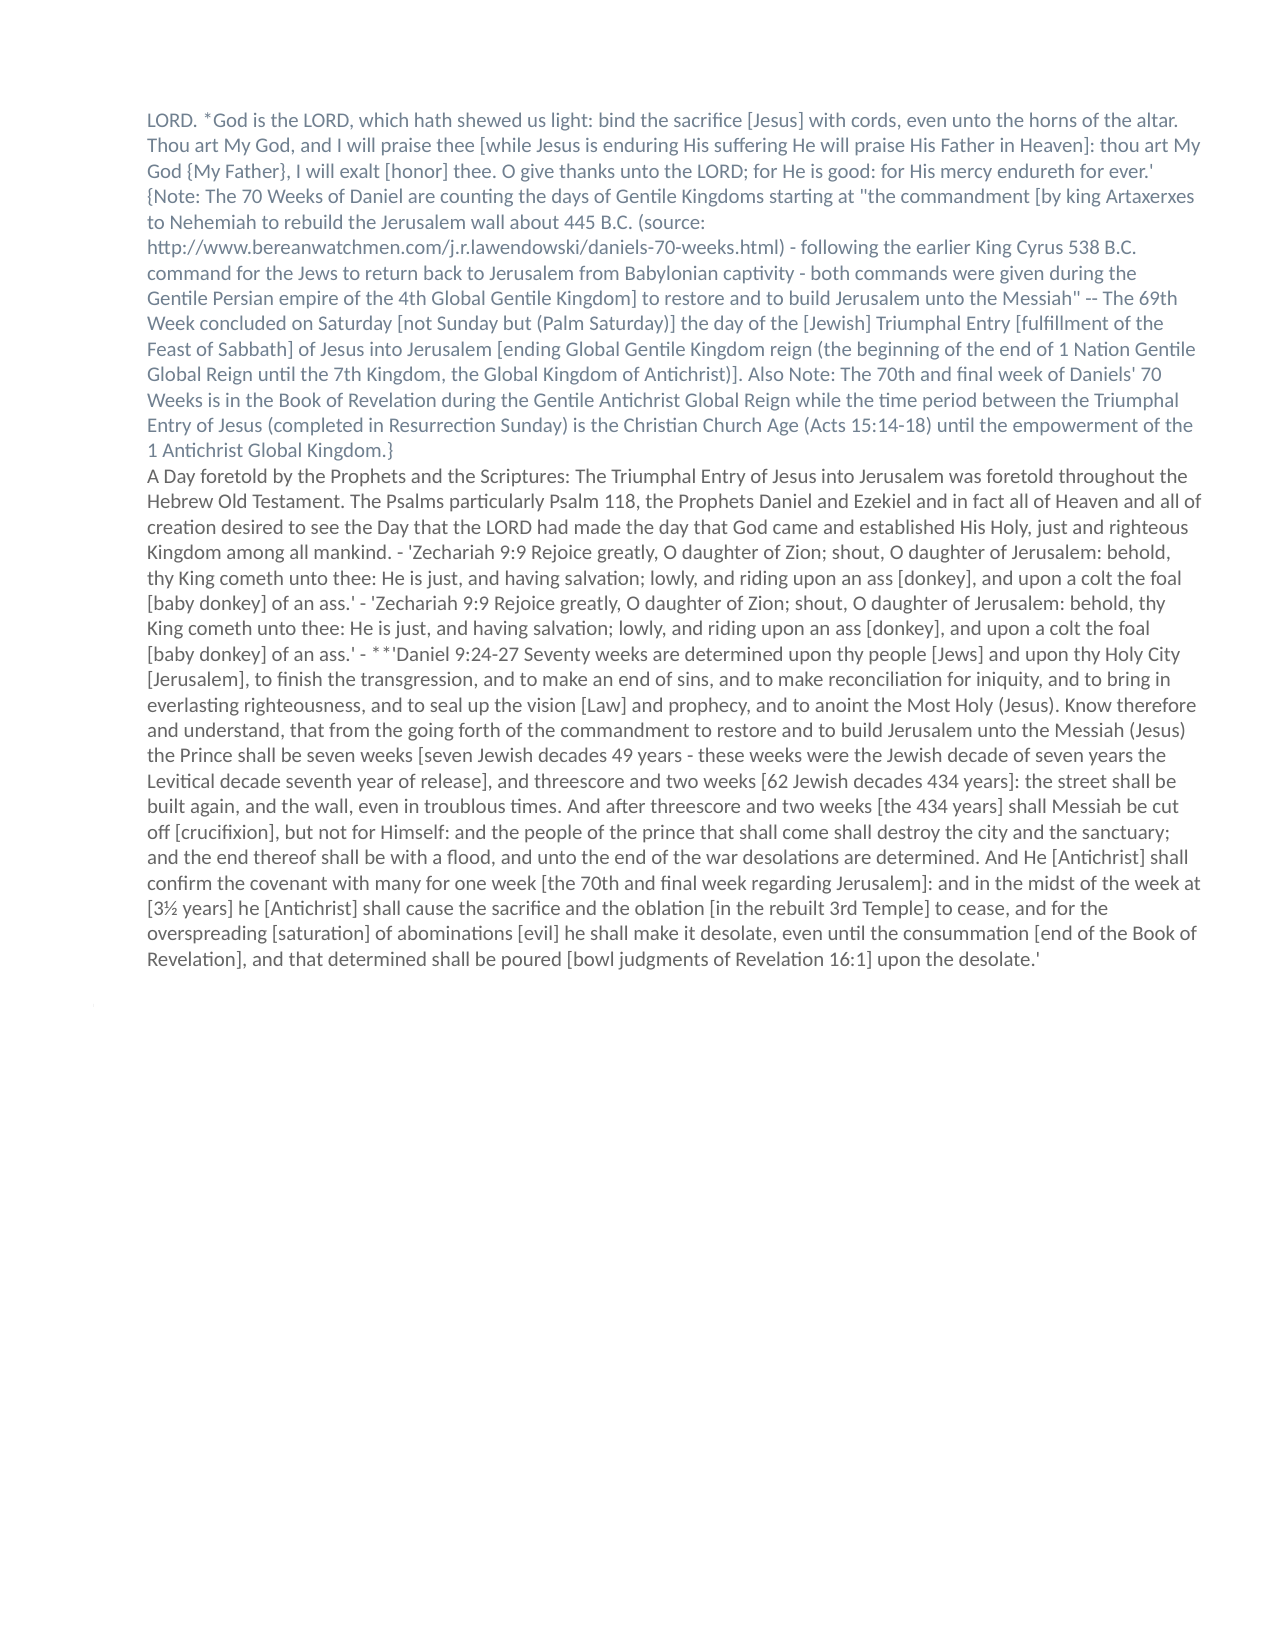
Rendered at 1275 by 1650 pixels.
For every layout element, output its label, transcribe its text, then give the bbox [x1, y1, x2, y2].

table_cell blog Bible Study: Deuteronomy 5-6 - In giving the people a perspective of God's abilities Moses exhorted the people to Hear, Learn, Observe and Act in regards to the commands, statutes and promises of God -- 'Deuteronomy 6:3-6 Hear therefore, O Israel, and observe to do it; that it may be well with thee, and that ye may increase mightily, as the LORD God of thy fathers hath promised thee, in the land that floweth with milk and honey. Hear, O Israel: The LORD our God is one LORD: And thou shalt love the LORD thy God with all thine heart, and with all thy soul, and with all thy might. And these words, which I command thee this day, shall be in thine heart:' Remember that thou wast a servant: We are admonished to keep a perspective of our past life of sin and bondage. Remember that at one time we were a servant to sin. The bondage and cruelty of sin is something that we have been delivered from and it was only in the love of God and by the capabilities of God that He delivered us, we did not deliver ourselves. If we forget that sin actually deceived us and took advantage of us we might be tempted to go back to some of our old ways however those old ways were not God's ways and they are no longer our ways either. - 'Deuteronomy 5:15 And remember that thou wast a servant in the land of Egypt, and that the LORD thy God brought thee out thence through a mighty hand and by a stretched out arm: therefore the LORD thy God commanded thee to keep the Sabbath (rest) day [rest in the accomplished works of God not in the abilities of yourself or of other people].' blog Bible Study: Psalms 92 - A Psalm or Song for the Sabbath [Rest] Day -- 'Psalms 92:1-4 A Psalm or Song for the Sabbath Day. It is a good thing to give thanks unto the LORD, and to sing praises unto Thy Name, O most High: To shew forth Thy lovingkindness in the morning, and Thy faithfulness every night, Upon an instrument of ten strings [during trials and tribulations], and upon the psaltery; upon the harp with a solemn sound. For thou, LORD, hast made me glad through Thy work: I will triumph in the works of Thy hands.' Psalms 92:5-15 O LORD, how great are Thy works! and Thy thoughts are very deep. A brutish man knoweth not; neither doth a fool understand this. When the wicked spring as the grass, and when all the workers of iniquity do flourish; it is that they shall be destroyed forever: But thou, LORD, art Most High for evermore. For, lo, thine enemies, O LORD, for, lo, thine enemies shall perish; all the workers of iniquity shall be scattered. But my horn shalt thou exalt like the horn of an unicorn: I shall be anointed with fresh oil. Mine eye also shall see my desire on mine enemies, and mine ears shall hear my desire of the wicked that rise up against me. The righteous shall flourish like the palm tree: he shall grow like a cedar in Lebanon. Those that be planted in the House of the LORD shall flourish in the courts of our God. They shall still bring forth fruit in old age; they shall be fat and flourishing; To shew that the LORD is upright: He is my Rock, and **there is no unrighteousness in Him. - Note: The Biblical desire [both Old and New Testaments] is that all mankind will Repent and come into the Salvation of God (1 Timothy 2:4). In the Psalms enemies are often referring to the Demonic and fallen Angelic realm and that is what the Christian is battling against not against our fellow mankind but against spiritual deception and wickedness in high places (Ephesians 6:12). blog Bible Study: Isaiah 56-57 - After the cross of Jesus Christ and now our ability to live an earthly "Kingdom of God" [Matthew 6:33] existence and also the necessity for us to also at the same time live a Heavenly "Kingdom of Heaven" [Matthew 7:21] existence -- 'Isaiah 56:1 Thus saith the LORD, Keep ye judgment, and do justice: for My Salvation is near to come, and My Righteousness to be revealed [the Millennial reign on earth of Jesus Christ].' Isaiah 56:1-8 Thus saith the LORD, Keep ye judgment, and do justice: for My salvation is near to come, and My righteousness to be revealed. *Blessed is the man that doeth this, *and the son of man that layeth hold on it; that keepeth the Sabbath [rest in God] from polluting it, and keepeth his hand from doing any evil. Neither let the son of the stranger, that hath joined himself to the LORD, speak [despairingly], saying, The LORD hath utterly separated me from his people: neither let the eunuch say [despairingly], Behold, I am a dry tree. For thus saith the LORD unto the eunuchs that keep My Sabbaths, and choose the [Kingdom of God, Kingdom of Heaven] things that please Me, and take hold of My Covenant; Even unto them [no one is excluded by God from the Kingdoms of God] will I give in mine house and within my walls a place and a name better than of sons and of daughters: I will give them [childless] an everlasting name, that shall not be cut off. *Also the sons of the stranger, that join themselves to the LORD, to serve Him, and to love the Name of the LORD, to be His servants, every one that keepeth the Sabbath from polluting it, and taketh hold of My covenant; Even them will I bring to My Holy Mountain [Government], and make them joyful in My house of prayer: their [outsiders who accept Jesus] burnt offerings and their sacrifices shall be accepted upon Mine [Melchizedek] altar; for Mine House (Temple) shall be called an House of Prayer for all people. The Lord GOD which gathereth the outcasts of Israel saith, *Yet will I gather others [Gentiles] to Him, beside those [Hebrews] that are gathered unto Him. - The Kingdoms of God are given from God to be accessible to mankind all of mankind. blog Bible Study: Ezekiel 19-20 - God has done a miraculous work and will continue His extraordinary work in and through the Nation of Israel "for My Name's sake" -- 'Ezekiel 20:19-22 I am the LORD your God; walk in My statutes [ways], and keep My judgments, and do them; And hallow [holy] My sabbaths [rest]; and they shall be a sign between Me and you, that ye may know that I am the LORD your God. Notwithstanding the children rebelled against Me: they walked not in My statutes, neither kept My judgments to do them, which if a man do, he shall even live in them; they polluted My sabbaths [rest]: *then I said, I would pour out My fury upon them, to accomplish My anger against them [Israel] in the wilderness. *Nevertheless I withdrew Mine hand, and wrought [Deliverers, Judges, Priests, Kings, Prophets in Israel] for My Name's sake, that it should not be polluted in the sight of the heathen [unholy], in whose sight I brought them forth.' Ezekiel 20:33-44 As I live, saith the Lord GOD, surely with a mighty hand, and with a stretched out arm [on the cross], and with fury poured out, will I rule over you: And I will bring you out from the [Gentile] people, and will gather you out of the countries wherein ye are scattered, with a mighty hand, and with a stretched out arm [on the cross - the cross of Jesus Christ saved Israel], and with fury poured out. And I will bring you into the wilderness of the people, and there will I plead with you face to face. Like as I pleaded with your fathers in the wilderness of the land of Egypt, so will I plead with you, saith the Lord GOD. And I will cause you to pass under the rod [to be numbered in servitude], and I will bring you into the bond of the [New] Covenant: And I will purge out from among you the rebels, and them that transgress against Me: I will bring them forth out of the country where they sojourn, and they shall not enter into the land of Israel: and ye shall know that I am the LORD. As for you, O House of Israel, thus saith the Lord GOD; Go ye, serve ye every one his idols, and hereafter also, if ye will not hearken unto Me: but pollute ye My Holy Name no more with your gifts, and with your idols. For in Mine Holy Mountain, in the Mountain [Temple Mount] of the height of Israel, saith the Lord GOD, there shall all the House of Israel, all of them in the land, serve Me: there will I accept them, and there will I require your offerings, and the firstfruits of your oblations, with all your holy things. **I will accept you with your sweet savour, when I bring you out from the people, and gather you out of the countries wherein ye have been scattered [70 A.D. Diaspora]; and I will be sanctified in you before the heathen. And ye shall know that I am the LORD, when I shall bring you into the land of Israel, into the country [May 14, 1948] for the which I lifted up mine hand to give it to your fathers. And there shall ye remember your ways, and all your doings, wherein ye have been defiled; and ye shall lothe yourselves in your own sight for all your evils that ye have committed. And ye shall know that I am the LORD, when I have wrought [created, worked] with you for My Name's sake, not according to your wicked ways, nor according to your corrupt doings, O ye House of Israel, saith the Lord GOD. - God has begun to bring the Nation of Israel back into the land of Israel. "I [God] will accept you with your sweet savour, when I bring you out from the people" is also a commitment and a promise that is made by God to the Christian Church. - 2 Corinthians 6:17-18 Wherefore come out from among them [unsaved], and be ye separate, saith the Lord, and touch not the unclean thing; and I will receive you, And will be a Father unto you, and ye shall be my sons and daughters, saith the Lord Almighty. blog Bible Study: 1 Chronicles 13-16 - King David the Zadok Priesthood and the people of Israel all assist one another in order to bring the Ark of God, the Presence of God into Jerusalem -- '1 Chronicles 13:1-5 And David consulted with the captains of thousands and hundreds, and with every leader. And David said unto all the congregation of Israel, If it seem good unto you, and that it be of the LORD our God, let us send abroad unto our brethren every where, that are left in all the land of Israel, and with them also to the priests and Levites which are in their cities and suburbs, that they may gather themselves unto us: And let us bring again the ark of our God to us: for we enquired not at it in the days of Saul. And all the congregation said that they would do so: for the thing was right in the eyes of all the people. So David gathered all Israel together, from Shihor of Egypt even unto the entering of Hemath, to bring the ark of God from Kirjath-jearim (Samuel 7:1).' - Note: The Ark of the Covenant entered into Jerusalem on the Sabbath Day - the same day that Jesus would later enter into Jerusalem in on His triumphal entry. 1 Chronicles 16:37-43 So he [King David] left there before the Ark of the Covenant of the LORD *Asaph [Psalms 50 and 73-83] and his brethren, to minister before the ark continually, as every day's work required: And Obed- edom with their brethren, threescore and eight; Obed-edom also the son of Jeduthun and Hosah to be porters: And **Zadok the Priest [Zadok also dedicated the Temple for King Solomon (1 Chronicles 29:22)], *and his brethren the Priests, before the Tabernacle of the LORD in the high place that was at Gibeon, To offer burnt offerings unto the LORD upon the altar of the burnt offering continually morning and evening, and to do according to all that is written in the law of the LORD, which He commanded Israel; And with them Heman and Jeduthun, and the rest that were chosen, who were expressed by name, to give thanks to the LORD, because His mercy endureth for ever; And with them Heman and Jeduthun with trumpets and cymbals for those that should make a sound, and with musical instruments of God. And the sons of Jeduthun were porters. And all the people departed {being (Saturday) the close of the Sabbath Day} every man to his house: and David returned to bless his house. - Note: With God's presence in Jerusalem, with King David on the Throne in Jerusalem and Zadok officiating as one of the Priests of Israel the transition from Saul and Eli had been completed and the transition from the Tabernacle/Temple Ministry of animal blood sacrifice to the Ministry of the Holy Word of God, later confirmed, established and completed in the birth, cross and resurrection of Jesus Christ for all mankind was well under way. blog Bible Study: Matthew 21 - Jesus and His Disciples are now near Jerusalem - Jesus sends two of His Disciples to a Donkey with its young offspring - The Disciples bring the Lord [ultimate owner] His Donkey [the guy probably didn't redeem His donkey according to the law (Exodus 13:13) and as a first born colt it did belong to God] - Jesus then enters into Jerusalem riding upon an untamed colt [untamed to man but tame to God] -- 'Psalm 118:23-29 This is the LORD'S doing; it is marvelous in our eyes. This is the day [Triumphal Entry into Jerusalem] which the LORD hath made; we (Kingdom Disciples) will rejoice and be glad in it. Save [Salvation] now, I beseech thee, O LORD: O LORD, I beseech thee, send now prosperity [healing]. Blessed be He (Jesus) that cometh in the Name of the LORD: we have blessed you out of the House [Temple worship] of the LORD. *God is the LORD, which hath shewed us light: bind the sacrifice [Jesus] with cords, even unto the horns of the altar. Thou art My God, and I will praise thee [while Jesus is enduring His suffering He will praise His Father in Heaven]: thou art My God {My Father}, I will exalt [honor] thee. O give thanks unto the LORD; for He is good: for His mercy endureth for ever.' {Note: The 70 Weeks of Daniel are counting the days of Gentile Kingdoms starting at "the commandment [by king Artaxerxes to Nehemiah to rebuild the Jerusalem wall about 445 B.C. (source: http://www.bereanwatchmen.com/j.r.lawendowski/daniels-70-weeks.html) - following the earlier King Cyrus 538 B.C. command for the Jews to return back to Jerusalem from Babylonian captivity - both commands were given during the Gentile Persian empire of the 4th Global Gentile Kingdom] to restore and to build Jerusalem unto the Messiah" -- The 69th Week concluded on Saturday [not Sunday but (Palm Saturday)] the day of the [Jewish] Triumphal Entry [fulfillment of the Feast of Sabbath] of Jesus into Jerusalem [ending Global Gentile Kingdom reign (the beginning of the end of 1 Nation Gentile Global Reign until the 7th Kingdom, the Global Kingdom of Antichrist)]. Also Note: The 70th and final week of Daniels' 70 Weeks is in the Book of Revelation during the Gentile Antichrist Global Reign while the time period between the Triumphal Entry of Jesus (completed in Resurrection Sunday) is the Christian Church Age (Acts 15:14-18) until the empowerment of the 1 Antichrist Global Kingdom.} A Day foretold by the Prophets and the Scriptures: The Triumphal Entry of Jesus into Jerusalem was foretold throughout the Hebrew Old Testament. The Psalms particularly Psalm 118, the Prophets Daniel and Ezekiel and in fact all of Heaven and all of creation desired to see the Day that the LORD had made the day that God came and established His Holy, just and righteous Kingdom among all mankind. - 'Zechariah 9:9 Rejoice greatly, O daughter of Zion; shout, O daughter of Jerusalem: behold, thy King cometh unto thee: He is just, and having salvation; lowly, and riding upon an ass [donkey], and upon a colt the foal [baby donkey] of an ass.' - 'Zechariah 9:9 Rejoice greatly, O daughter of Zion; shout, O daughter of Jerusalem: behold, thy King cometh unto thee: He is just, and having salvation; lowly, and riding upon an ass [donkey], and upon a colt the foal [baby donkey] of an ass.' - **'Daniel 9:24-27 Seventy weeks are determined upon thy people [Jews] and upon thy Holy City [Jerusalem], to finish the transgression, and to make an end of sins, and to make reconciliation for iniquity, and to bring in everlasting righteousness, and to seal up the vision [Law] and prophecy, and to anoint the Most Holy (Jesus). Know therefore and understand, that from the going forth of the commandment to restore and to build Jerusalem unto the Messiah (Jesus) the Prince shall be seven weeks [seven Jewish decades 49 years - these weeks were the Jewish decade of seven years the Levitical decade seventh year of release], and threescore and two weeks [62 Jewish decades 434 years]: the street shall be built again, and the wall, even in troublous times. And after threescore and two weeks [the 434 years] shall Messiah be cut off [crucifixion], but not for Himself: and the people of the prince that shall come shall destroy the city and the sanctuary; and the end thereof shall be with a flood, and unto the end of the war desolations are determined. And He [Antichrist] shall confirm the covenant with many for one week [the 70th and final week regarding Jerusalem]: and in the midst of the week at [3½ years] he [Antichrist] shall cause the sacrifice and the oblation [in the rebuilt 3rd Temple] to cease, and for the overspreading [saturation] of abominations [evil] he shall make it desolate, even until the consummation [end of the Book of Revelation], and that determined shall be poured [bowl judgments of Revelation 16:1] upon the desolate.' [69, 75, 1206, 1004]
